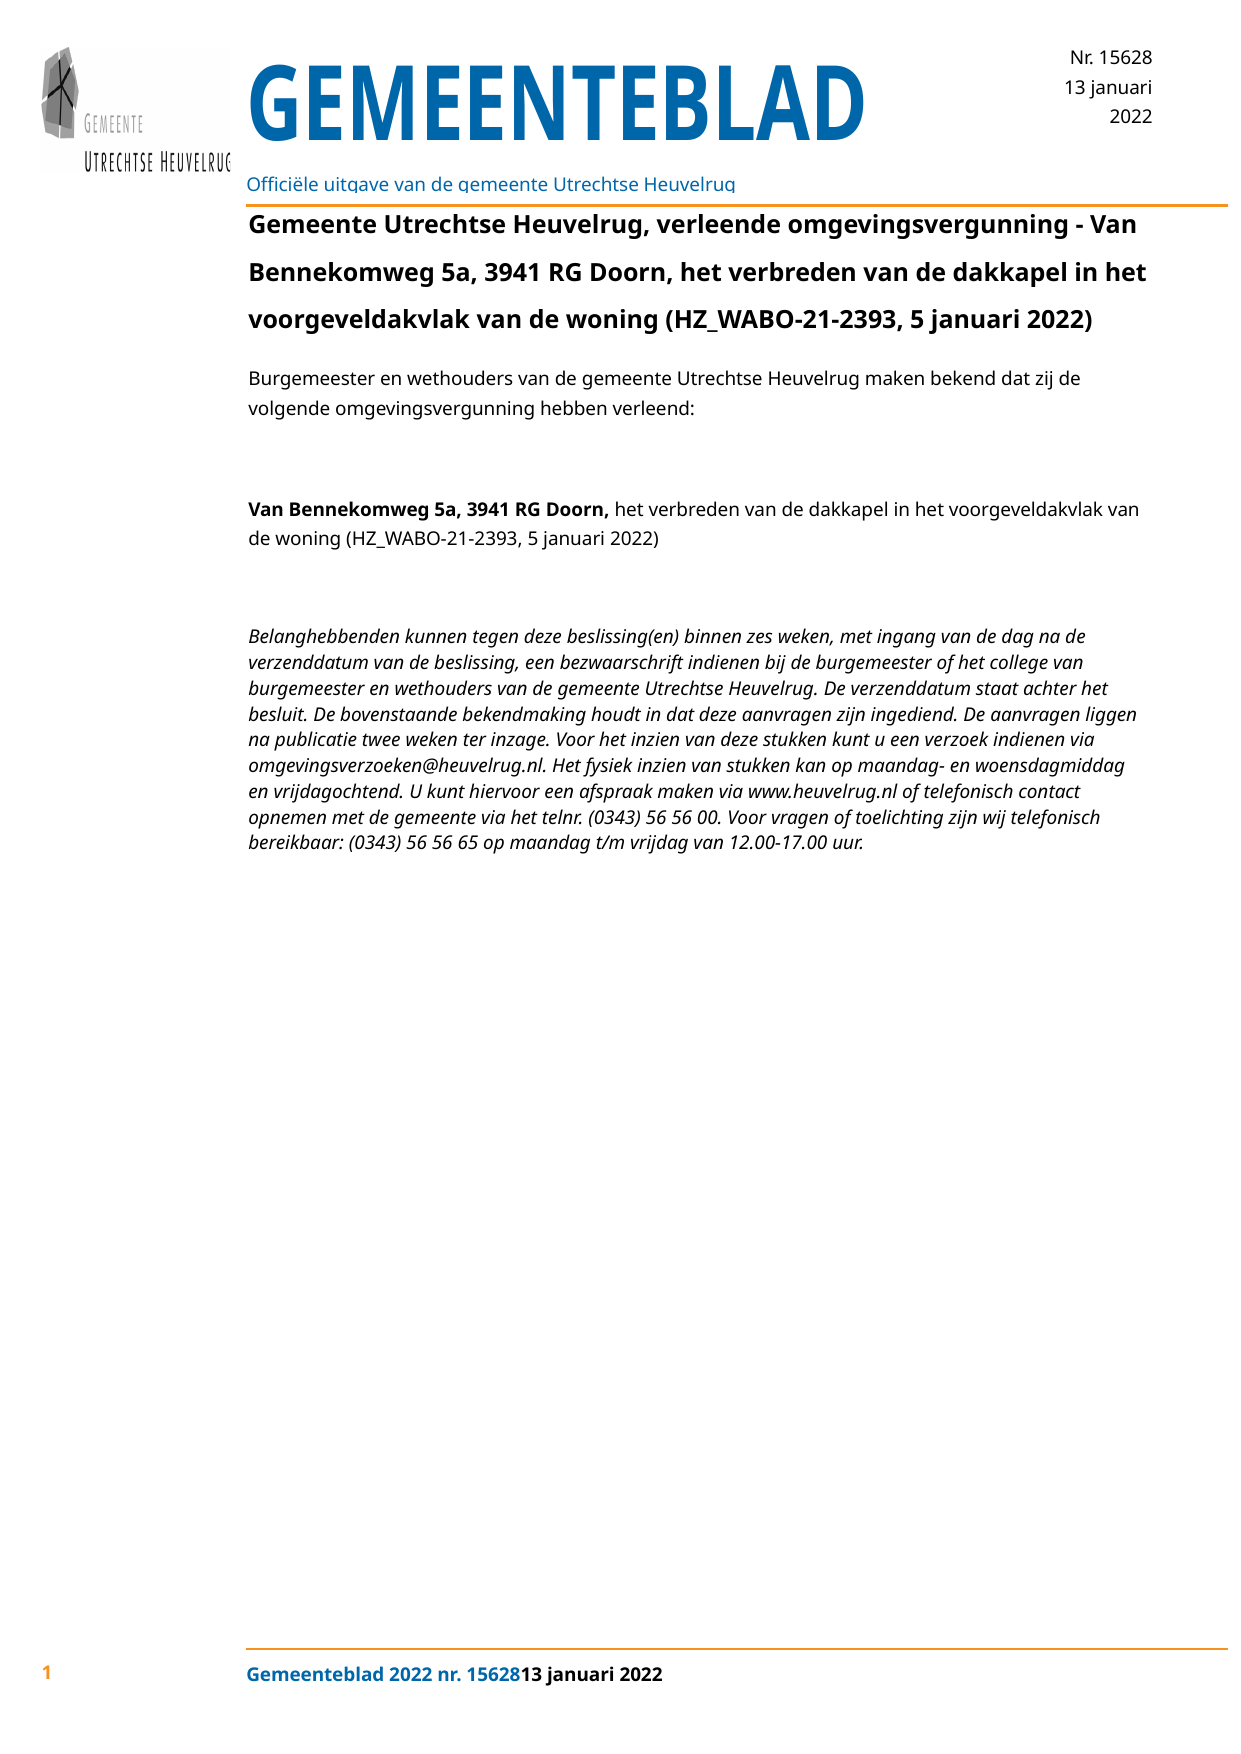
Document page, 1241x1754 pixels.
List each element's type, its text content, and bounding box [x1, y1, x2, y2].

picture [41, 47, 231, 172]
text Belanghebbenden kunnen tegen deze beslissing(en) binnen zes weken, met ingang van de dag na de verzenddatum van de beslissing, een bezwaarschrift indienen bij de burgemeester of het college van burgemeester en wethouders van de gemeente Utrechtse Heuvelrug. De verzenddatum staat achter het besluit. De bovenstaande bekendmaking houdt in dat deze aanvragen zijn ingediend. De aanvragen liggen na publicatie twee weken ter inzage. Voor het inzien van deze stukken kunt u een verzoek indienen via omgevingsverzoeken@heuvelrug.nl. Het fysiek inzien van stukken kan op maandag- en woensdagmiddag en vrijdagochtend. U kunt hiervoor een afspraak maken via www.heuvelrug.nl of telefonisch contact opnemen met de gemeente via het telnr. (0343) 56 56 00. Voor vragen of toelichting zijn wij telefonisch bereikbaar: (0343) 56 56 65 op maandag t/m vrijdag van 12.00-17.00 uur. [248, 624, 1152, 855]
text Burgemeester en wethouders van de gemeente Utrechtse Heuvelrug maken bekend dat zij de volgende omgevingsvergunning hebben verleend: [248, 366, 1152, 421]
text Gemeente Utrechtse Heuvelrug, verleende omgevingsvergunning - Van Bennekomweg 5a, 3941 RG Doorn, het verbreden van de dakkapel in het voorgeveldakvlak van de woning (HZ_WABO-21-2393, 5 januari 2022) [248, 207, 1152, 336]
text Van Bennekomweg 5a, 3941 RG Doorn, het verbreden van de dakkapel in het voorgeveldakvlak van de woning (HZ_WABO-21-2393, 5 januari 2022) [248, 496, 1152, 551]
